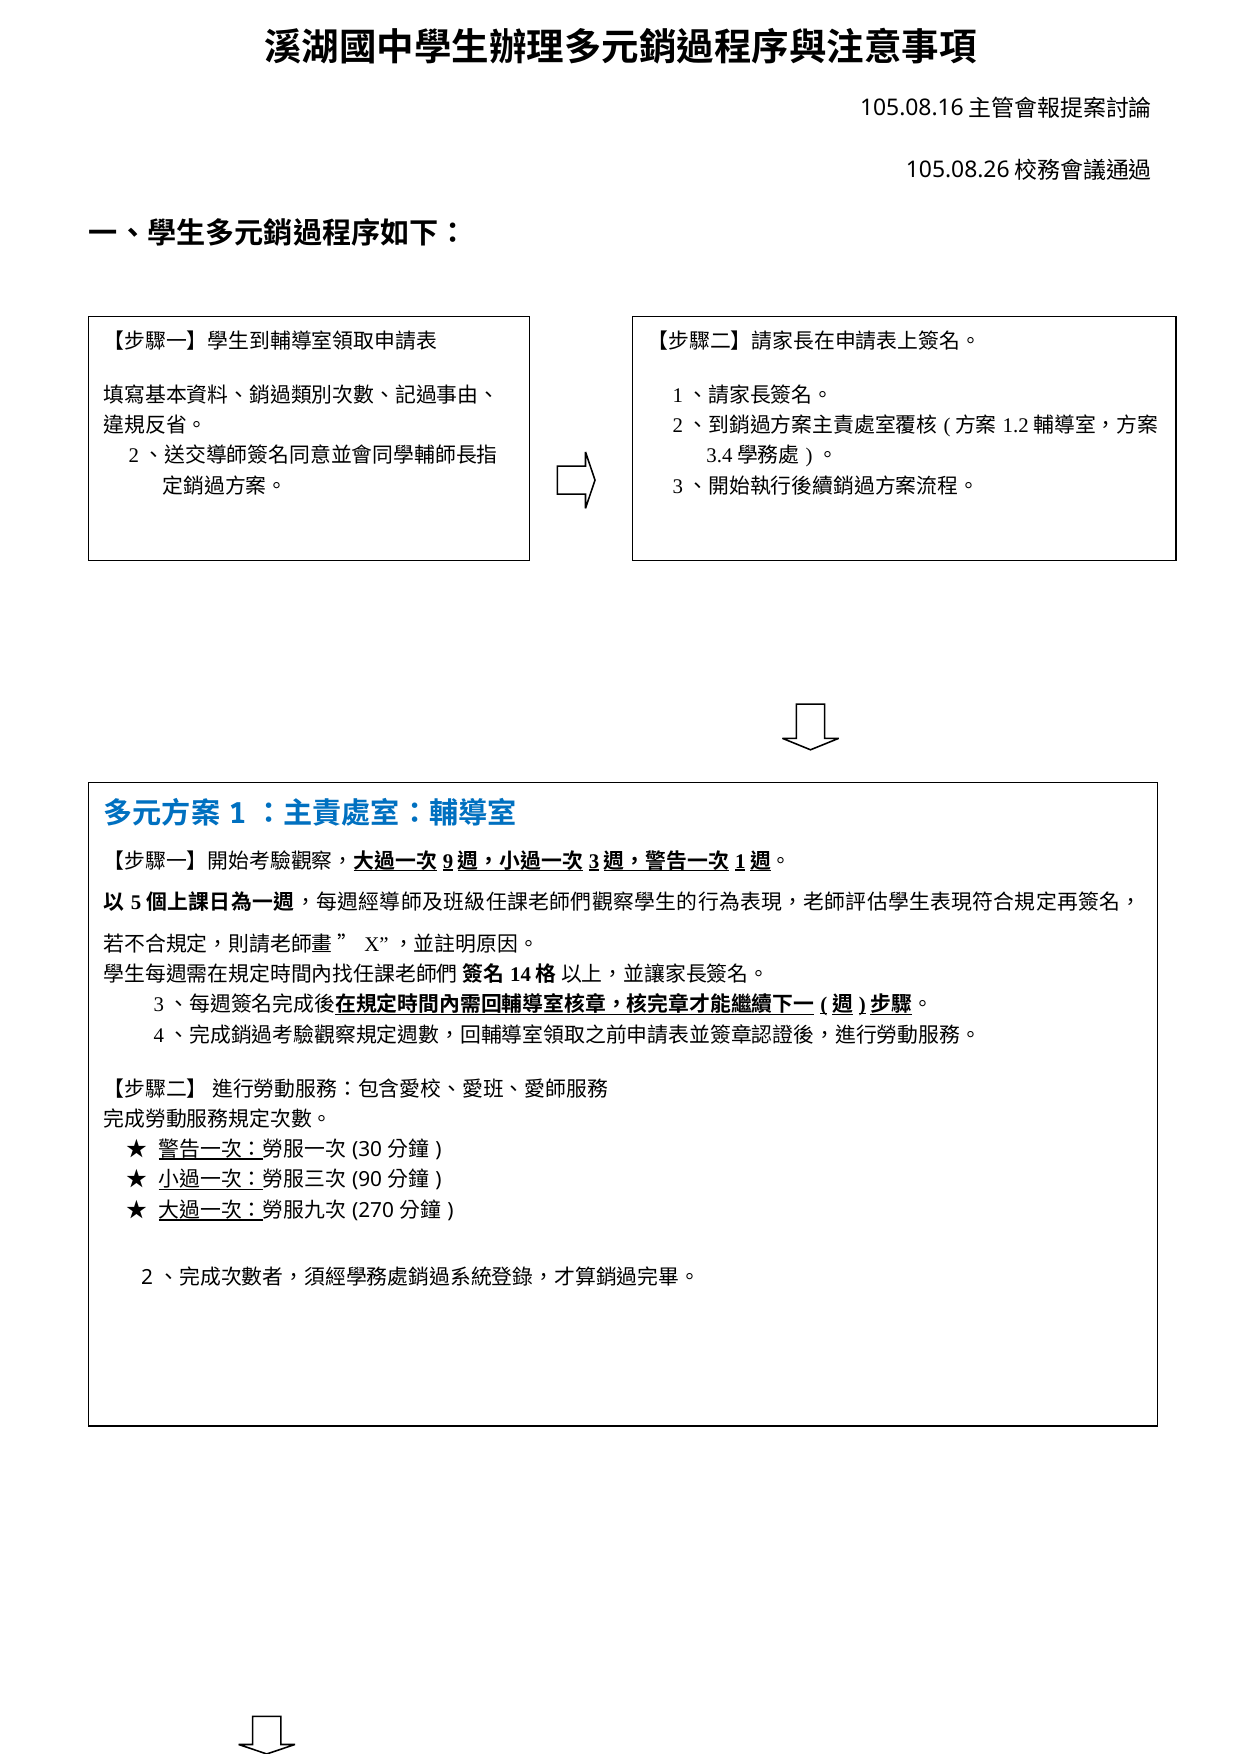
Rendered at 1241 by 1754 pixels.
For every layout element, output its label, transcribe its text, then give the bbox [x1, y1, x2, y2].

text 105.08.26校務會議通過 [89, 127, 1152, 189]
text 一、學生多元銷過程序如下： [89, 189, 1152, 252]
text 溪湖國中學生辦理多元銷過程序與注意事項 [89, 2, 1152, 64]
text 105.08.16主管會報提案討論 [89, 64, 1152, 127]
